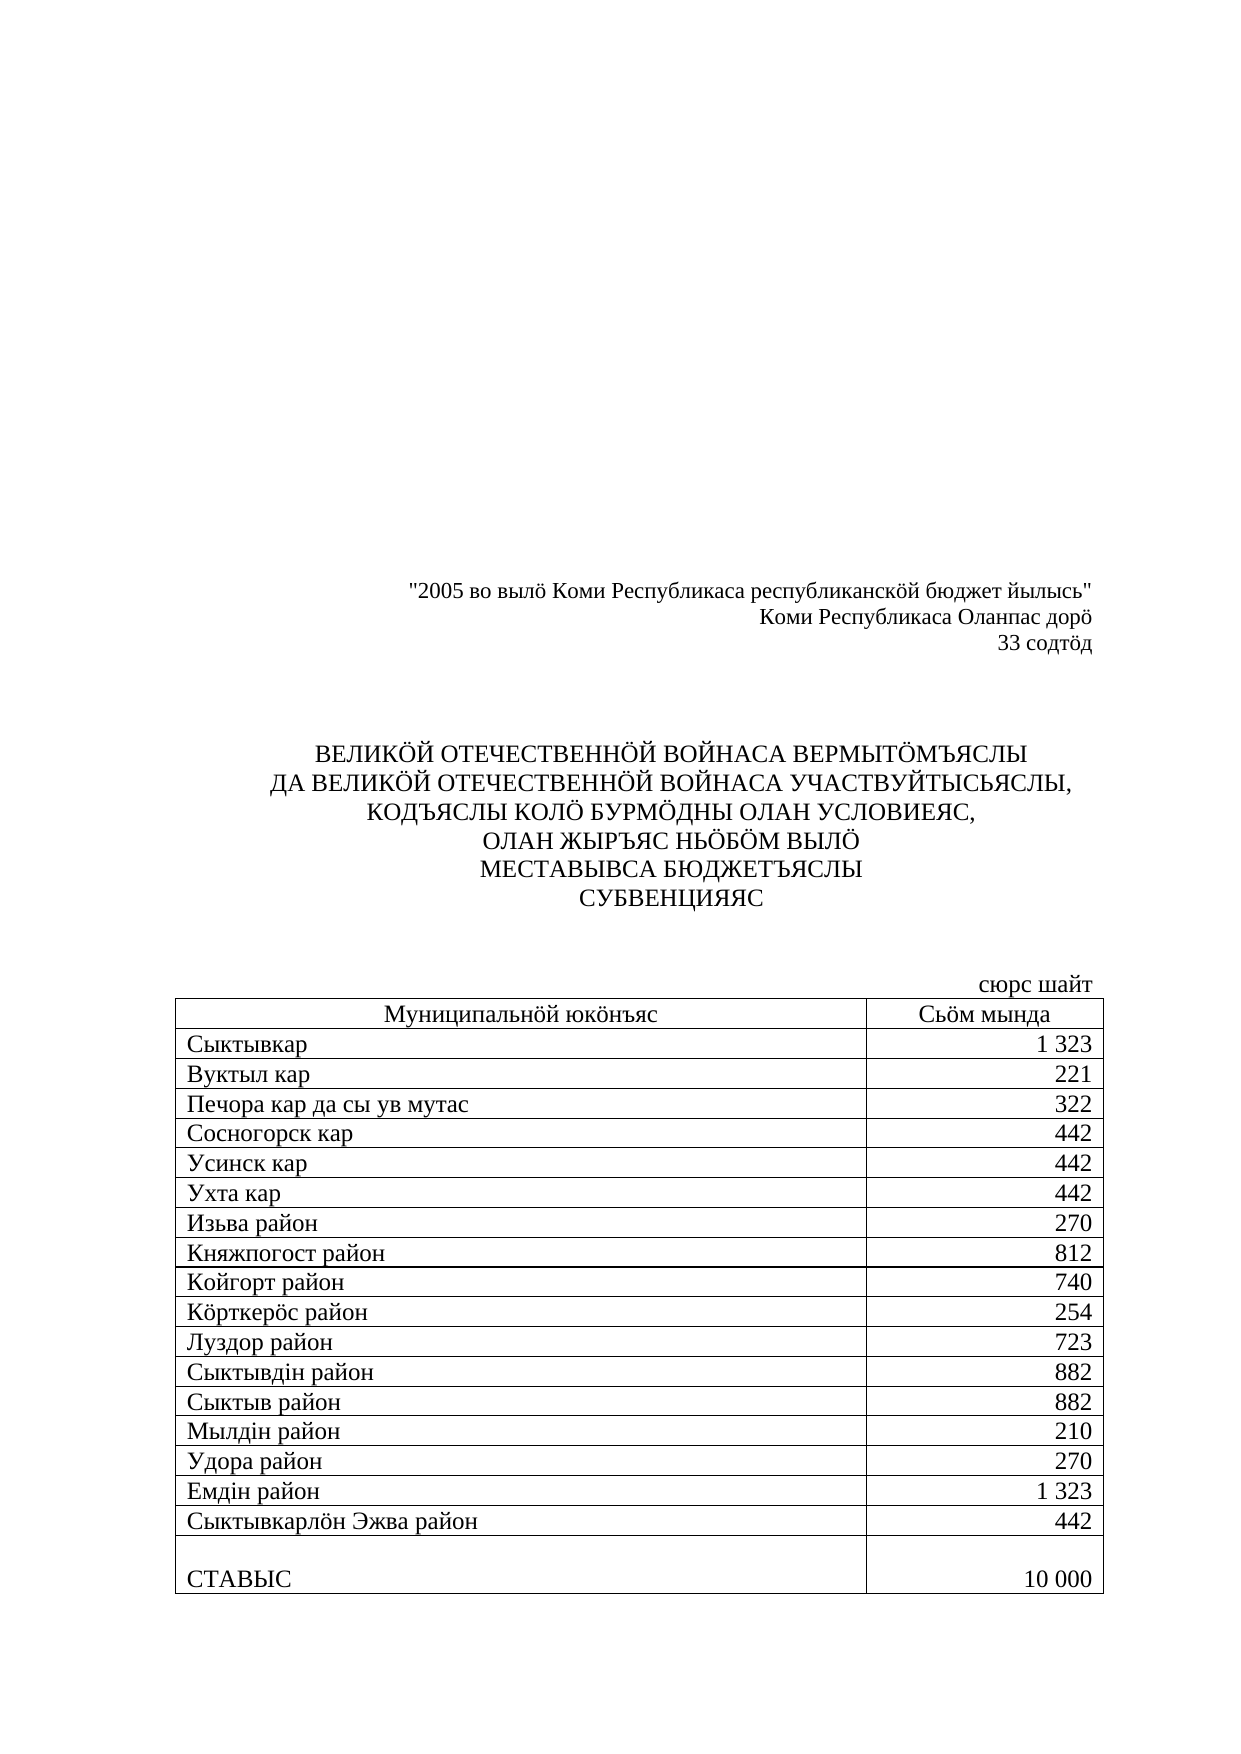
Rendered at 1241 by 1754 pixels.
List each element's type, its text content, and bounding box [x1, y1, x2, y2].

text ДА ВЕЛИКÖЙ ОТЕЧЕСТВЕННÖЙ ВОЙНАСА УЧАСТВУЙТЫСЬЯСЛЫ, [187, 768, 1102, 797]
table_cell Емдiн район [176, 1476, 866, 1505]
table_cell Сыктыв район [176, 1387, 866, 1415]
table_cell Кöрткерöс район [176, 1297, 866, 1326]
table_cell 442 [867, 1178, 1103, 1207]
table_cell 221 [867, 1059, 1103, 1088]
table_cell 442 [867, 1119, 1103, 1147]
text СУБВЕНЦИЯЯС [187, 883, 1102, 912]
table_cell 442 [867, 1506, 1103, 1534]
table_cell Сыктывдiн район [176, 1357, 866, 1386]
table_cell Койгорт район [176, 1268, 866, 1296]
table_cell Изьва район [176, 1208, 866, 1237]
table_cell 1 323 [867, 1029, 1103, 1058]
table_cell Усинск кар [176, 1148, 866, 1177]
table_header Муниципальнöй юкöнъяс [176, 999, 866, 1028]
table_cell 210 [867, 1416, 1103, 1445]
text 33 содтöд [187, 629, 1092, 656]
text Коми Республикаса Оланпас дорö [187, 603, 1092, 629]
table_cell Вуктыл кар [176, 1059, 866, 1088]
text "2005 во вылö Коми Республикаса республиканскöй бюджет йылысь" [187, 577, 1092, 603]
text МЕСТАВЫВСА БЮДЖЕТЪЯСЛЫ [187, 854, 1102, 883]
table_cell 254 [867, 1297, 1103, 1326]
text КОДЪЯСЛЫ КОЛÖ БУРМÖДНЫ ОЛАН УСЛОВИЕЯС, [187, 797, 1102, 826]
table_cell Луздор район [176, 1327, 866, 1356]
table_cell 322 [867, 1089, 1103, 1117]
table_cell Удора район [176, 1446, 866, 1475]
text  [187, 180, 1102, 212]
table_cell 740 [867, 1268, 1103, 1296]
table_cell 442 [867, 1148, 1103, 1177]
table_cell 812 [867, 1238, 1103, 1266]
table_cell 882 [867, 1387, 1103, 1415]
table_cell СТАВЫС [176, 1536, 866, 1593]
table_cell 270 [867, 1208, 1103, 1237]
table_header Сьöм мында [867, 999, 1103, 1028]
text сюрс шайт [187, 969, 1092, 998]
table_cell Сыктывкар [176, 1029, 866, 1058]
table_cell Мылдiн район [176, 1416, 866, 1445]
table_cell Сыктывкарлöн Эжва район [176, 1506, 866, 1534]
table_cell Печора кар да сы ув мутас [176, 1089, 866, 1117]
table_cell 882 [867, 1357, 1103, 1386]
table_cell Сосногорск кар [176, 1119, 866, 1147]
table_cell 1 323 [867, 1476, 1103, 1505]
table_cell 723 [867, 1327, 1103, 1356]
table_cell Княжпогост район [176, 1238, 866, 1266]
table_cell 10 000 [867, 1536, 1103, 1593]
table_cell 270 [867, 1446, 1103, 1475]
text ОЛАН ЖЫРЪЯС НЬÖБÖМ ВЫЛÖ [187, 826, 1102, 854]
table_cell Ухта кар [176, 1178, 866, 1207]
text ВЕЛИКÖЙ ОТЕЧЕСТВЕННÖЙ ВОЙНАСА ВЕРМЫТÖМЪЯСЛЫ [187, 739, 1102, 768]
